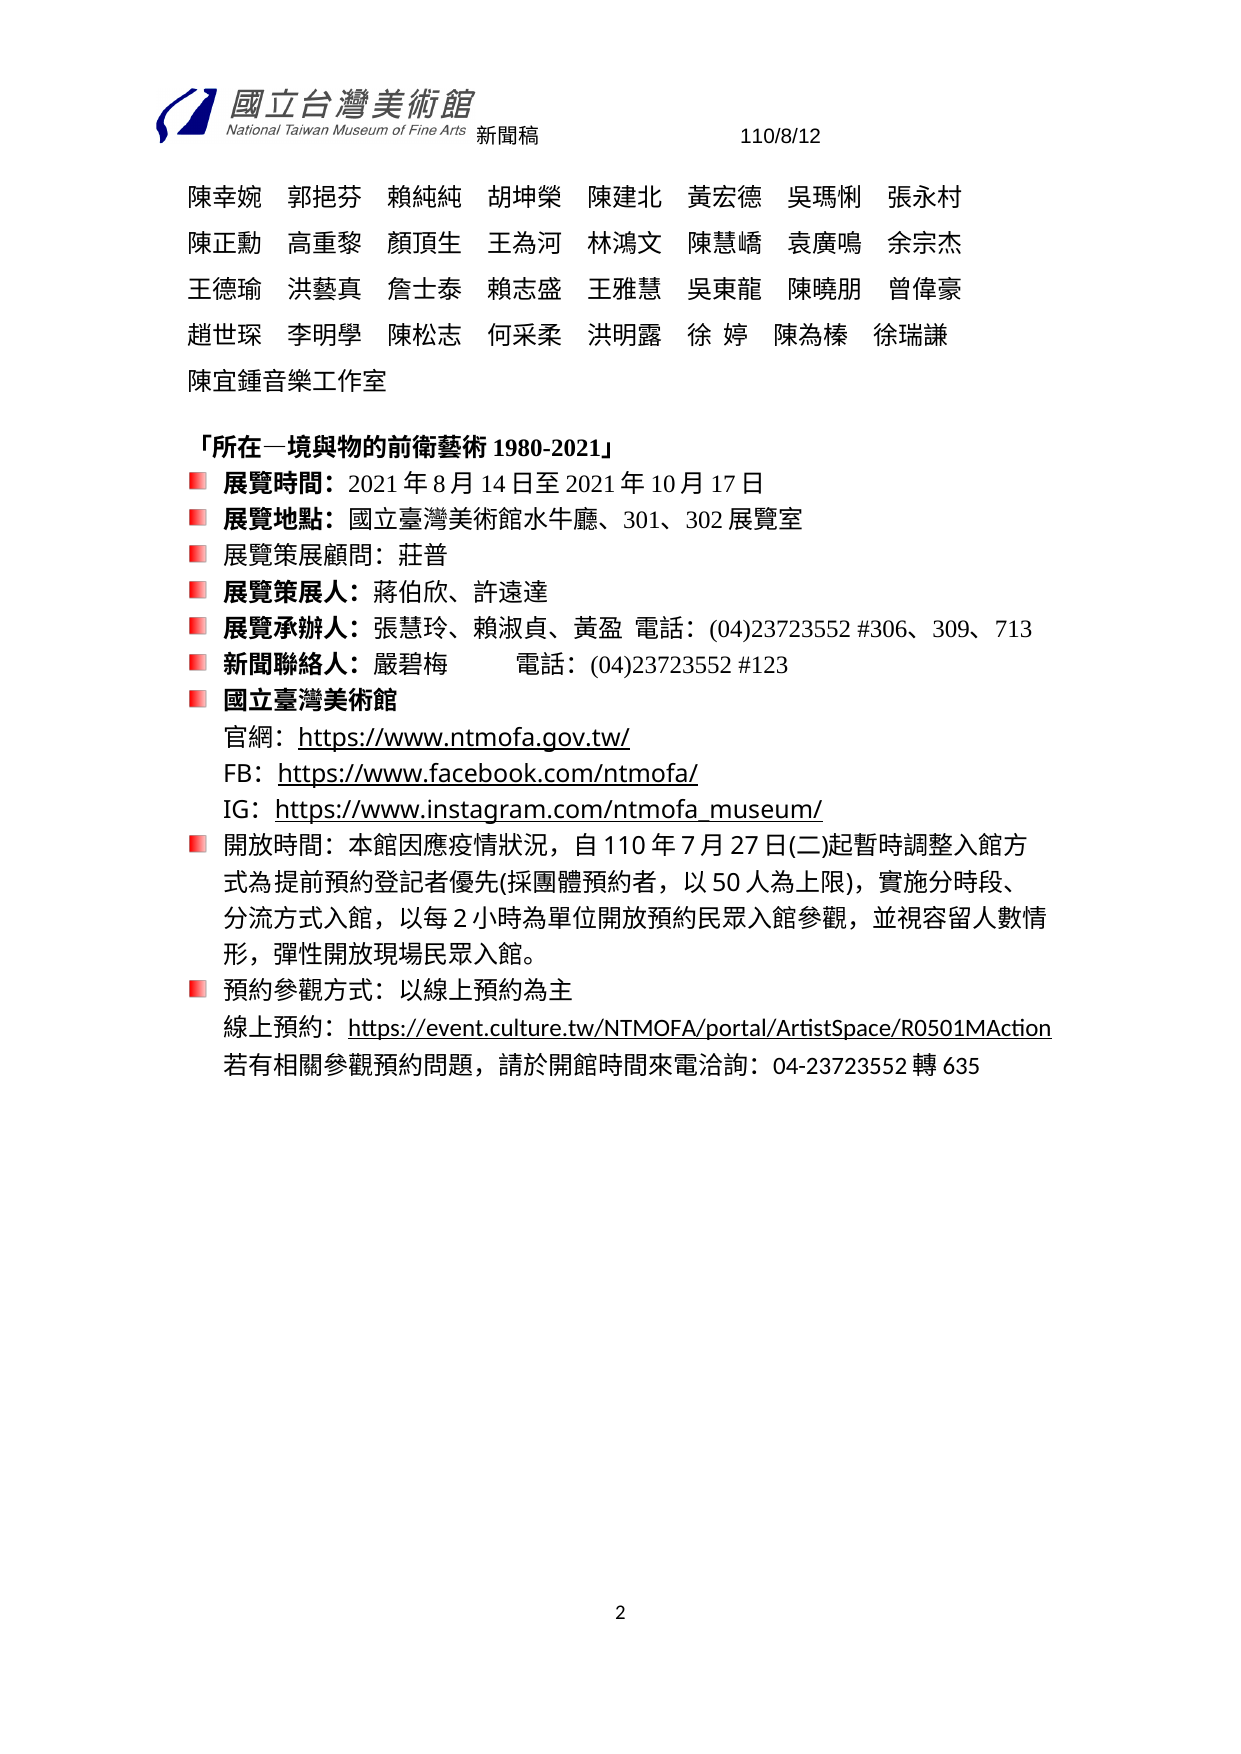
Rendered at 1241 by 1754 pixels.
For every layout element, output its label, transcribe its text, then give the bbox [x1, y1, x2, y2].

text FB：https://www.facebook.com/ntmofa/ [223, 753, 1053, 789]
list 預約參觀方式：以線上預約為主 [187, 971, 1053, 1007]
picture [188, 616, 208, 636]
picture [188, 544, 208, 564]
text 王德瑜 洪藝真 詹士泰 賴志盛 王雅慧 吳東龍 陳曉朋 曾偉豪 [187, 262, 1053, 308]
list 展覽策展顧問：莊普 [187, 536, 1053, 572]
text 「所在—境與物的前衛藝術1980-2021」 [187, 427, 1053, 463]
picture [188, 471, 208, 491]
text 陳幸婉 郭挹芬 賴純純 胡坤榮 陳建北 黃宏德 吳瑪悧 張永村 [187, 170, 1053, 216]
text 線上預約：https://event.culture.tw/NTMOFA/portal/ArtistSpace/R0501MAction [223, 1007, 1053, 1043]
list 展覽承辦人：張慧玲、賴淑貞、黃盈 電話：(04)23723552 #306、309、713 [187, 608, 1053, 644]
picture [188, 689, 208, 709]
picture [188, 834, 208, 854]
list 國立臺灣美術館 [187, 681, 1053, 717]
picture [188, 653, 208, 672]
text 若有相關參觀預約問題，請於開館時間來電洽詢：04-23723552轉635 [223, 1045, 1053, 1081]
list 展覽時間：2021年8月14日至2021年10月17日 [187, 463, 1053, 499]
list 新聞聯絡人：嚴碧梅 電話：(04)23723552 #123 [187, 644, 1053, 681]
text 陳宜鍾音樂工作室 [187, 353, 1053, 399]
text 趙世琛 李明學 陳松志 何采柔 洪明露 徐 婷 陳為榛 徐瑞謙 [187, 308, 1053, 353]
picture [188, 508, 208, 527]
text 陳正勳 高重黎 顏頂生 王為河 林鴻文 陳慧嶠 袁廣鳴 余宗杰 [187, 216, 1053, 262]
list 展覽地點：國立臺灣美術館水牛廳、301、302展覽室 [187, 499, 1053, 536]
list 開放時間：本館因應疫情狀況，自110年7月27日(二)起暫時調整入館方式為提前預約登記者優先(採團體預約者，以50人為上限)，實施分時段、分流方式入館，以每2小時為單位開放預約民眾入館參觀，並視容留人數情形，彈性開放現場民眾入館。 [187, 826, 1053, 971]
text 官網：https://www.ntmofa.gov.tw/ [223, 717, 1053, 753]
picture [156, 88, 477, 144]
picture [188, 979, 208, 999]
picture [188, 580, 208, 600]
text IG：https://www.instagram.com/ntmofa_museum/ [223, 789, 1053, 826]
list 展覽策展人：蔣伯欣、許遠達 [187, 572, 1053, 608]
